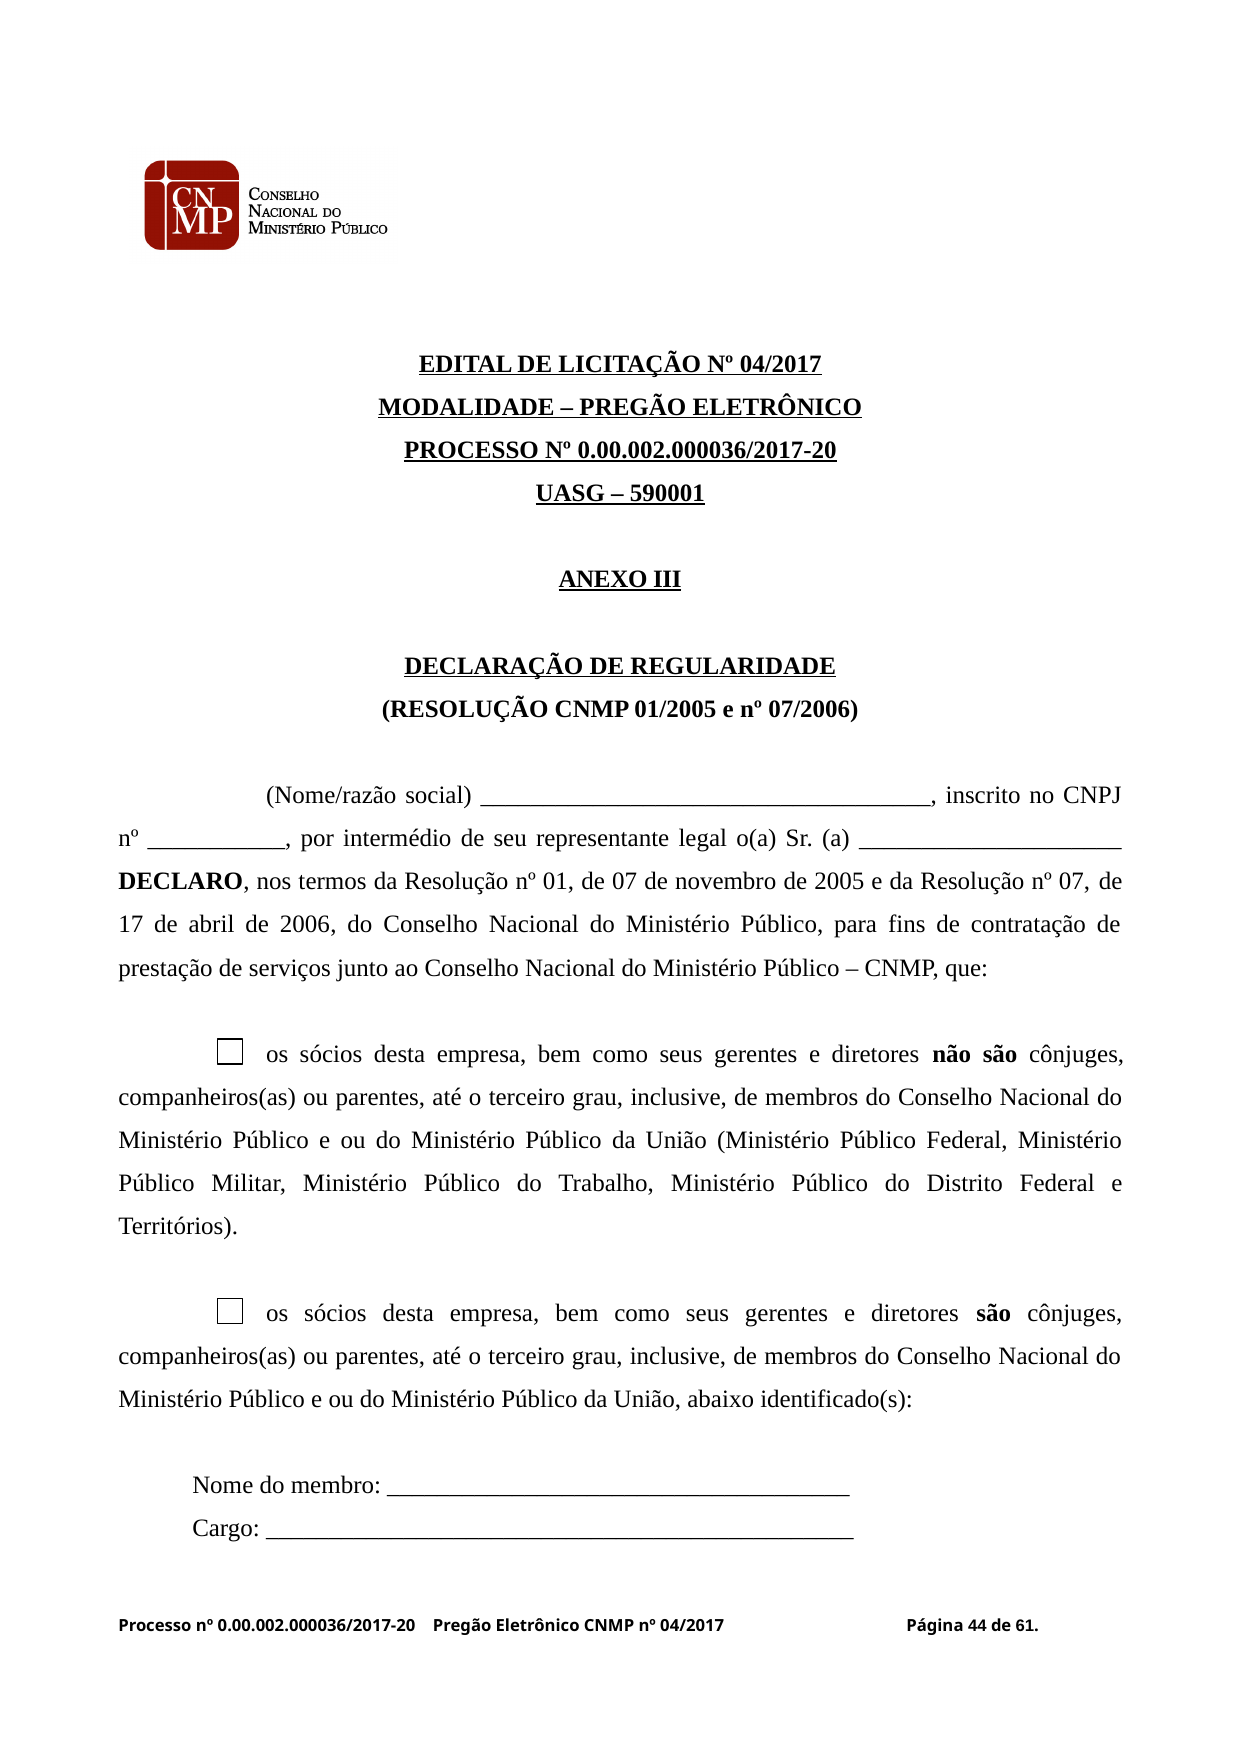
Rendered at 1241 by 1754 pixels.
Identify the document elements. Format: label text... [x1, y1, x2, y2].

text os sócios desta empresa, bem como seus gerentes e diretores são cônjuges, companheiros(as) ou parentes, até o terceiro grau, inclusive, de membros do Conselho Nacional do Ministério Público e ou do Ministério Público da União, abaixo identificado(s): [118, 1298, 1122, 1413]
text (Nome/razão social) ____________________________________, inscrito no CNPJ nº ___________, por intermédio de seu representante legal o(a) Sr. (a) _____________________ DECLARO, nos termos da Resolução nº 01, de 07 de novembro de 2005 e da Resolução nº 07, de 17 de abril de 2006, do Conselho Nacional do Ministério Público, para fins de contratação de prestação de serviços junto ao Conselho Nacional do Ministério Público – CNMP, que: [118, 780, 1122, 981]
text MODALIDADE – PREGÃO ELETRÔNICO [118, 392, 1122, 421]
text (RESOLUÇÃO CNMP 01/2005 e nº 07/2006) [118, 694, 1122, 723]
text PROCESSO Nº 0.00.002.000036/2017-20 [118, 435, 1122, 464]
text EDITAL DE LICITAÇÃO Nº 04/2017 [118, 349, 1122, 378]
text Cargo: _______________________________________________ [118, 1513, 1122, 1542]
picture [128, 146, 398, 264]
text DECLARAÇÃO DE REGULARIDADE [118, 651, 1122, 679]
text UASG – 590001 [118, 478, 1122, 507]
text os sócios desta empresa, bem como seus gerentes e diretores não são cônjuges, companheiros(as) ou parentes, até o terceiro grau, inclusive, de membros do Conselho Nacional do Ministério Público e ou do Ministério Público da União (Ministério Público Federal, Ministério Público Militar, Ministério Público do Trabalho, Ministério Público do Distrito Federal e Territórios). [118, 1039, 1124, 1240]
text ANEXO III [118, 564, 1122, 593]
text Nome do membro: _____________________________________ [118, 1470, 1122, 1499]
